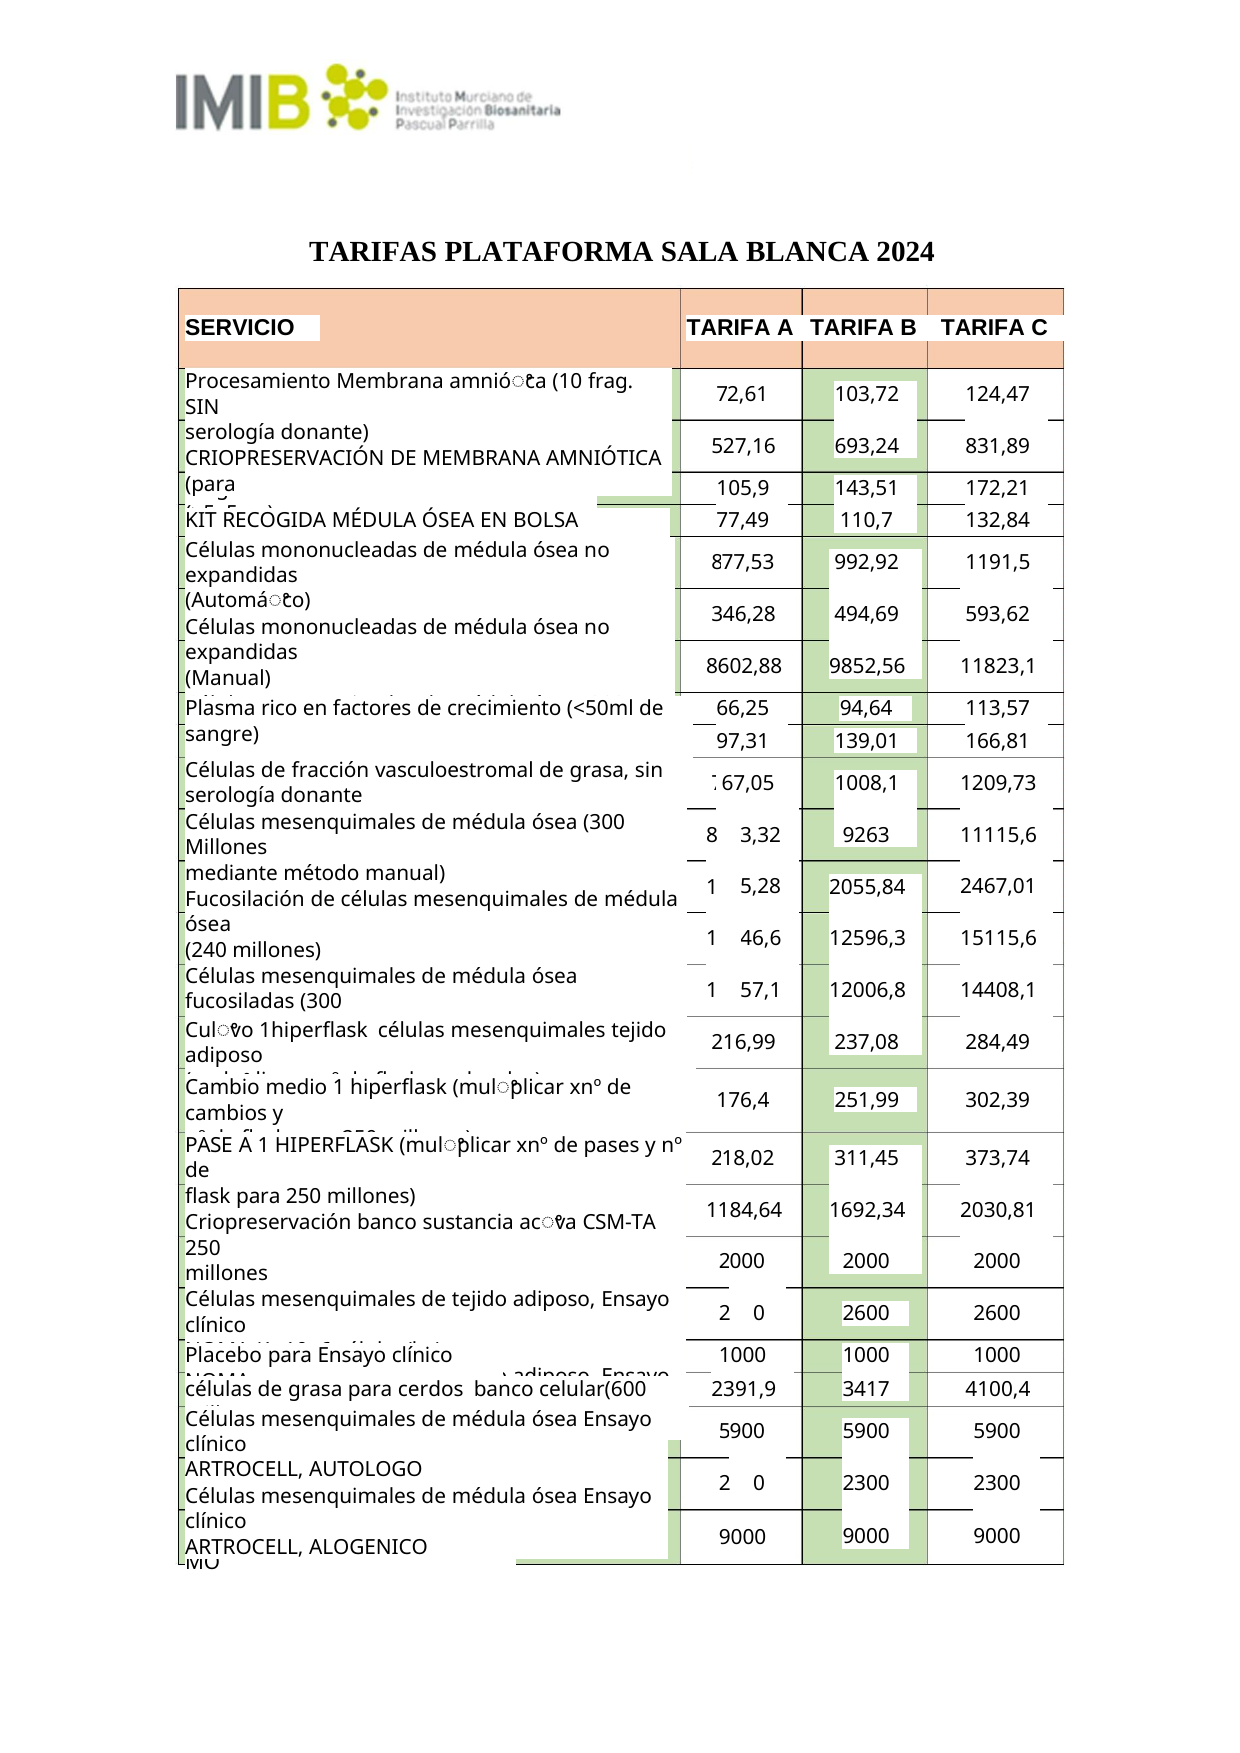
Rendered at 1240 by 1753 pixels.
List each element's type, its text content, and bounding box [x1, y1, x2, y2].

text 1209,73 [960, 770, 1053, 795]
text 12596,3 [829, 926, 922, 951]
text Plasma rico en factores de crecimiento (>50ml de sangre) [185, 753, 693, 804]
text 139,01 [834, 728, 917, 753]
text Células mononucleadas de médula ósea no expandidas [185, 614, 675, 665]
text 2600 [842, 1301, 909, 1326]
text 0757,1 [741, 977, 799, 1003]
text 11823,1 [960, 653, 1053, 679]
text (mulꢀplicar x nº de ﬂask sembrados) [185, 1067, 696, 1093]
text 113,57 [965, 696, 1048, 721]
text 216,99 [711, 1029, 794, 1055]
text 373,74 [965, 1145, 1053, 1170]
text Procesamiento Membrana amnióꢀca (10 frag. SIN [185, 368, 672, 419]
text 302,39 [965, 1087, 1048, 1112]
text 2 [719, 1471, 754, 1496]
text 5 [719, 1418, 729, 1437]
text (Manual) [185, 665, 675, 690]
text 494,69 [834, 602, 922, 627]
text ﬂask para 250 millones) [185, 1183, 686, 1208]
text NOMA (1x10e6 células/kg) [185, 1337, 686, 1362]
text 251,99 [834, 1087, 917, 1112]
text Placebo para Ensayo clínico NOMA [185, 1343, 503, 1376]
text 8602,88 [706, 653, 799, 679]
text 9000 [973, 1524, 1040, 1549]
text ARTROCELL, ALOGENICO [185, 1534, 668, 1559]
text 2467,01 [960, 874, 1053, 899]
text 2 [719, 1301, 754, 1326]
text 94,64 [839, 696, 912, 721]
text 103,72 [834, 381, 917, 407]
text 1008,1 [834, 770, 917, 795]
text 1 [706, 926, 741, 951]
text 2000 [973, 1248, 1053, 1274]
text 15115,6 [960, 926, 1053, 951]
text Células mesenquimales de médula ósea (300 Millones [185, 809, 687, 859]
text Células mononucleadas de médula ósea no expandidas [185, 537, 675, 587]
text 693,24 [834, 433, 917, 458]
text 8 [711, 549, 721, 575]
text 1000 [842, 1343, 909, 1368]
text Células mesenquimales de médula ósea Ensayo clínico [185, 1483, 668, 1534]
text 2055,84 [829, 874, 922, 899]
text KIT RECOGIDA MÉDULA ÓSEA EN BOLSA (MATERIALES) [185, 508, 670, 537]
text 97,31 [716, 728, 788, 753]
text 1346,6 [741, 926, 799, 951]
text 77,53 [721, 549, 794, 575]
text 110,7 [839, 507, 917, 533]
text 4100,4 [965, 1376, 1048, 1401]
text 77,49 [716, 507, 788, 533]
text 5900 [842, 1418, 909, 1444]
text 143,51 [834, 475, 917, 501]
text 1692,34 [829, 1197, 922, 1222]
text 2000 [842, 1248, 922, 1274]
text 9852,56 [829, 653, 922, 679]
text 2300 [842, 1471, 909, 1496]
text 2,61 [727, 381, 788, 407]
text 237,08 [834, 1029, 922, 1055]
text 3417 [842, 1376, 909, 1401]
text 900 [729, 1418, 786, 1444]
text PASE A 1 HIPERFLASK (mulꢀplicar xnº de pases y nº de [185, 1132, 686, 1183]
text 831,89 [965, 433, 1048, 458]
text 7 [711, 770, 716, 795]
text 18,02 [721, 1145, 794, 1170]
text (240 millones) [185, 937, 687, 962]
text 1 [706, 978, 741, 1003]
text 1184,64 [706, 1197, 799, 1222]
text 66,25 [716, 696, 788, 721]
text 2300 [973, 1471, 1040, 1496]
text Células de fracción vasculoestromal de grasa, sin [185, 757, 687, 783]
text nº de ﬂask para 250 millones) [185, 1125, 685, 1132]
text 1000 [719, 1343, 794, 1368]
text (Automáꢀco) [185, 588, 675, 613]
text Creacción banco alogénico CSM-MO [185, 1559, 516, 1574]
text 013,32 [741, 822, 799, 847]
text serología donante) [185, 419, 672, 444]
text Células mesenquimales de médula ósea fucosiladas (300 [185, 963, 687, 1014]
text Células mesenquimales de tejido adiposo, Ensayo clínico [503, 1364, 686, 1376]
text Fragmento de Membrana amnióꢀca (>5x5cm) [185, 496, 597, 508]
text 8 [706, 822, 741, 847]
text Fucosilación de células mesenquimales de médula ósea [185, 886, 687, 937]
text 2391,9 [711, 1376, 794, 1401]
text 2 [711, 1145, 721, 1170]
text 1191,5 [965, 549, 1053, 575]
text mediante método manual) [185, 860, 687, 885]
text 346,28 [711, 602, 794, 627]
text 992,92 [834, 549, 922, 575]
text CRIOPRESERVACIÓN DE MEMBRANA AMNIÓTICA (para [185, 446, 672, 496]
text Células mesenquimales de tejido adiposo, Ensayo clínico [185, 1287, 686, 1337]
text 105,9 [716, 475, 788, 501]
text 593,62 [965, 602, 1053, 627]
text 2600 [973, 1301, 1040, 1326]
text 527,16 [711, 433, 794, 458]
text TARIFA A TARIFA B TARIFA C [686, 315, 1073, 341]
text millones [185, 1260, 686, 1286]
text 600 [756, 1306, 762, 1319]
text 2030,81 [960, 1197, 1053, 1222]
text 12006,8 [829, 978, 922, 1003]
text 1000 [973, 1343, 1040, 1368]
text 2 [719, 1248, 729, 1266]
text Criopreservación banco sustancia acꢀva CSM-TA 250 [185, 1209, 686, 1260]
text TARIFAS PLATAFORMA SALA BLANCA 2024 [309, 236, 956, 268]
text 300 [754, 1471, 786, 1496]
text 172,21 [965, 475, 1048, 501]
text 600 [754, 1301, 786, 1326]
text serología donante [185, 783, 687, 808]
text 176,4 [716, 1087, 788, 1112]
text 11115,6 [960, 822, 1053, 847]
text 9000 [842, 1524, 909, 1549]
text 14408,1 [960, 977, 1053, 1003]
text Cambio medio 1 hiperﬂask (mulꢀplicar xnº de cambios y [185, 1074, 685, 1125]
text 875,28 [741, 874, 799, 899]
text 132,84 [965, 507, 1048, 533]
text 166,81 [965, 728, 1048, 753]
text 5900 [973, 1418, 1040, 1444]
text 9263 [842, 822, 917, 847]
text Culꢀvo 1hiperﬂask células mesenquimales tejido adiposo [185, 1017, 696, 1067]
text 1 [706, 874, 741, 899]
text células de grasa para cerdos banco celular(600 millones) [185, 1376, 689, 1426]
text 284,49 [965, 1029, 1053, 1054]
text 7 [716, 381, 727, 407]
text 000 [729, 1248, 786, 1274]
text Células mesenquimales de médula ósea (300 Millones [185, 691, 675, 696]
text Células mesenquimales de médula ósea Ensayo clínico [185, 1406, 668, 1456]
text 2 [719, 1268, 729, 1274]
text 67,05 [721, 770, 799, 795]
text 124,47 [965, 381, 1048, 407]
text 311,45 [834, 1145, 922, 1170]
text 2 [719, 1254, 726, 1266]
text 5 [719, 1435, 729, 1444]
text 300 [756, 1476, 762, 1489]
text 9000 [719, 1524, 786, 1549]
text SERVICIO [185, 315, 320, 341]
text Plasma rico en factores de crecimiento (<50ml de sangre) [185, 696, 693, 746]
text ARTROCELL, AUTOLOGO [185, 1457, 668, 1482]
